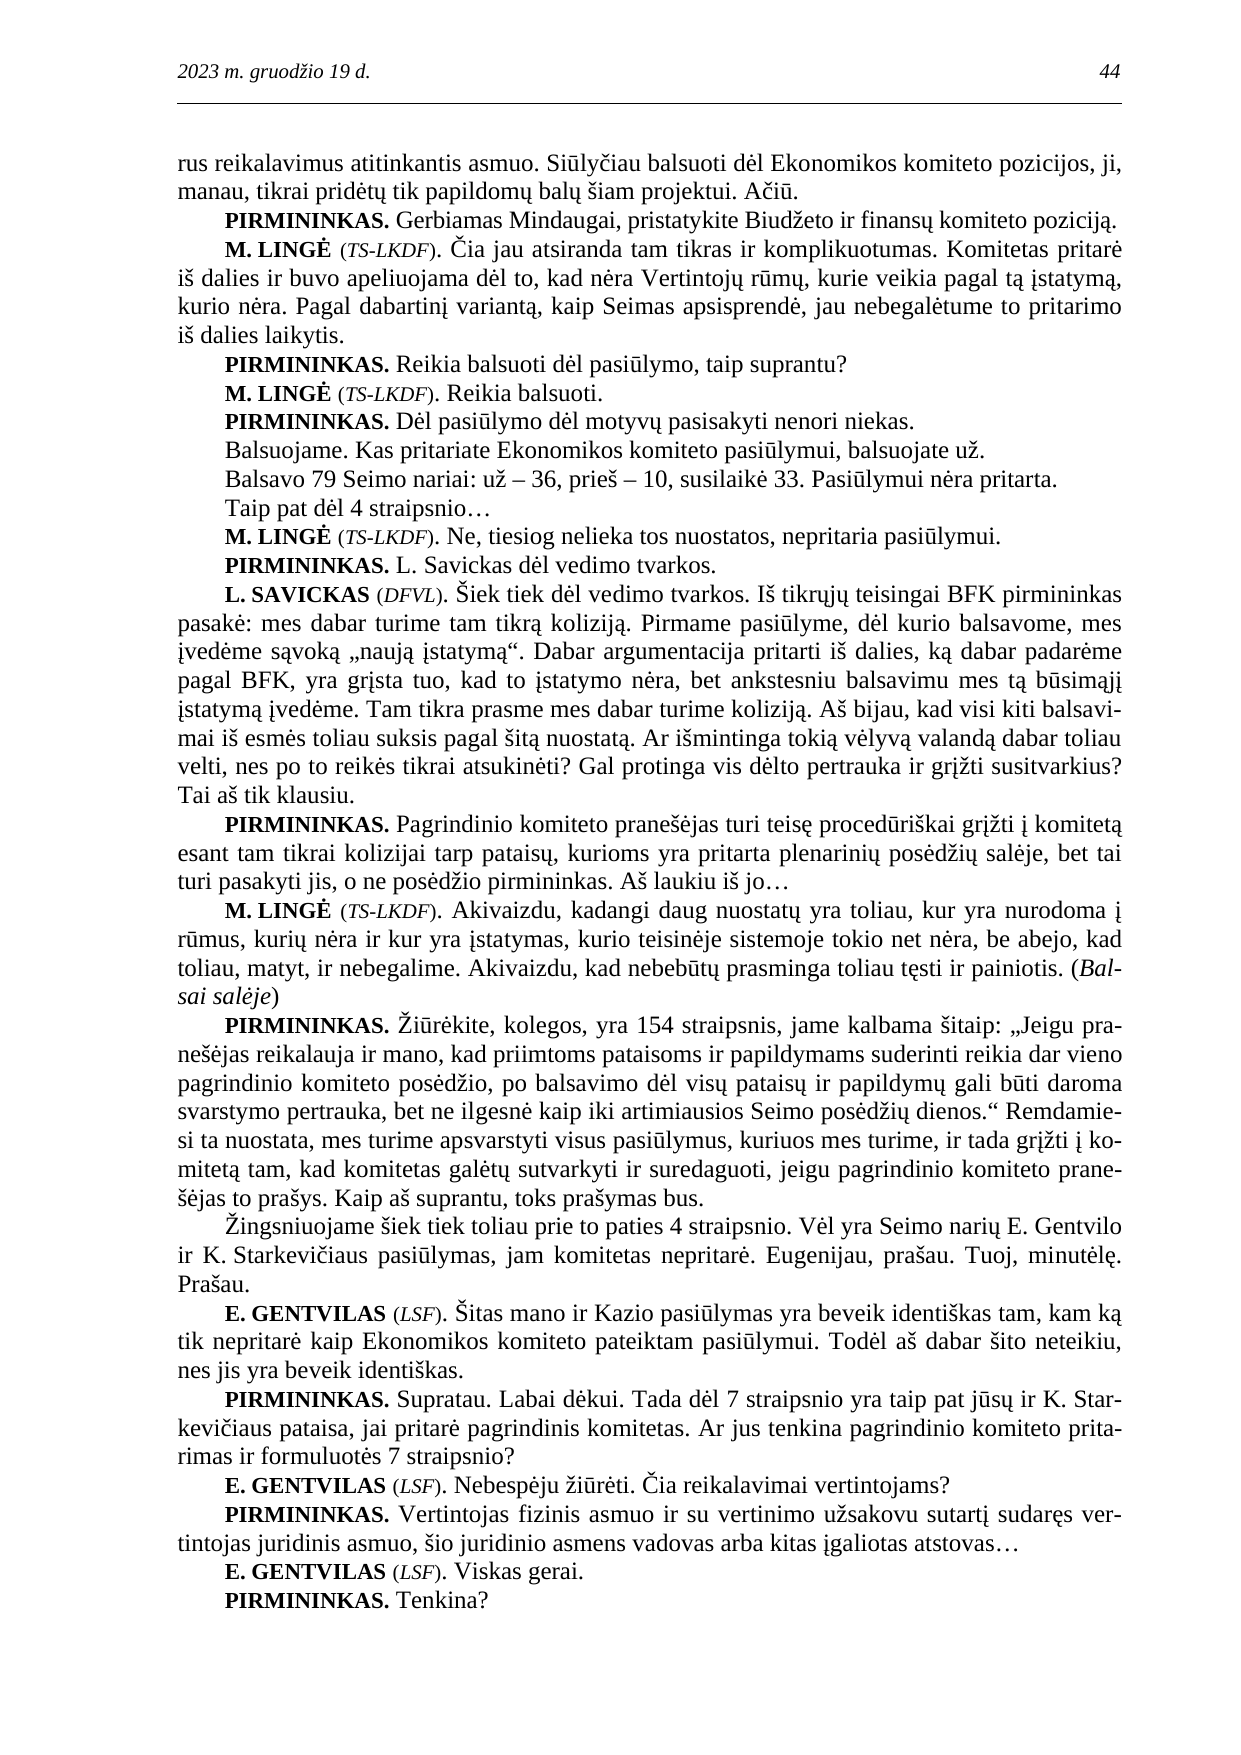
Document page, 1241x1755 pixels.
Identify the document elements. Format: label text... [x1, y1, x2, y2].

text PIRMININKAS. Ver­tin­to­jas fi­zi­nis as­muo ir su ver­ti­ni­mo už­sa­ko­vu su­tar­tį su­da­ręs ver­tin­to­jas ju­ri­di­nis as­muo, šio ju­ri­di­nio as­mens va­do­vas ar­ba ki­tas įga­lio­tas at­sto­vas… [177, 1499, 1122, 1556]
text L. SAVICKAS (DFVL). Šiek tiek dėl ve­di­mo tvar­kos. Iš tik­rų­jų tei­sin­gai BFK pir­mi­nin­kas pa­sa­kė: mes da­bar tu­ri­me tam tik­rą ko­li­zi­ją. Pir­ma­me pa­siū­ly­me, dėl ku­rio bal­sa­vo­me, mes įve­dė­me są­vo­ką „nau­ją įsta­ty­mą“. Da­bar ar­gu­men­ta­ci­ja pri­tar­ti iš da­lies, ką da­bar pa­da­rė­me pa­gal BFK, yra grįs­ta tuo, kad to įsta­ty­mo nė­ra, bet anks­tes­niu bal­sa­vi­mu mes tą bū­si­mą­jį įsta­ty­mą įve­dė­me. Tam tik­ra pras­me mes da­bar tu­ri­me ko­li­zi­ją. Aš bi­jau, kad vi­si ki­ti bal­sa­vi­mai iš es­mės to­liau suk­sis pa­gal ši­tą nuo­sta­tą. Ar iš­min­tin­ga to­kią vė­ly­vą va­lan­dą da­bar to­liau vel­ti, nes po to rei­kės tik­rai at­su­ki­nė­ti? Gal pro­tin­ga vis dėl­to per­trau­ka ir grįž­ti su­si­tvar­kius? Tai aš tik klau­siu. [177, 579, 1122, 809]
text M. LINGĖ (TS-LKDF). Ne, tie­siog ne­lie­ka tos nuo­sta­tos, ne­pri­ta­ria pa­siū­ly­mui. [177, 521, 1122, 550]
text M. LINGĖ (TS-LKDF). Rei­kia bal­suo­ti. [177, 378, 1122, 406]
text PIRMININKAS. Su­pra­tau. La­bai dė­kui. Ta­da dėl 7 straips­nio yra taip pat jū­sų ir K. Star­ke­vi­čiaus pa­tai­sa, jai pri­ta­rė pa­grin­di­nis ko­mi­te­tas. Ar jus ten­ki­na pa­grin­di­nio ko­mi­te­to pri­ta­ri­mas ir for­mu­luo­tės 7 straips­nio? [177, 1384, 1122, 1470]
text PIRMININKAS. Žiū­rė­ki­te, ko­le­gos, yra 154 straips­nis, ja­me kal­ba­ma ši­taip: „Jei­gu pra­ne­šė­jas rei­ka­lau­ja ir ma­no, kad pri­im­toms pa­tai­soms ir pa­pil­dy­mams su­de­rin­ti rei­kia dar vie­no pa­grin­di­nio ko­mi­te­to po­sė­džio, po bal­sa­vi­mo dėl vi­sų pa­tai­sų ir pa­pil­dy­mų ga­li bū­ti da­ro­ma svars­ty­mo per­trau­ka, bet ne il­ges­nė kaip iki ar­ti­miau­sios Sei­mo po­sė­džių die­nos.“ Rem­da­mie­si ta nuo­sta­ta, mes tu­ri­me ap­svars­ty­ti vi­sus pa­siū­ly­mus, ku­riuos mes tu­ri­me, ir ta­da grįž­ti į ko­mi­te­tą tam, kad ko­mi­te­tas ga­lė­tų su­tvar­ky­ti ir su­re­da­guo­ti, jei­gu pa­grin­di­nio ko­mi­te­to pra­ne­šė­jas to pra­šys. Kaip aš su­pran­tu, toks pra­šy­mas bus. [177, 1010, 1122, 1211]
text PIRMININKAS. Dėl pa­siū­ly­mo dėl mo­ty­vų pa­si­sa­ky­ti ne­no­ri nie­kas. [177, 406, 1122, 435]
text E. GENTVILAS (LSF). Vis­kas ge­rai. [177, 1556, 1122, 1585]
text M. LINGĖ (TS-LKDF). Čia jau at­si­ran­da tam tik­ras ir kom­pli­kuo­tu­mas. Ko­mi­te­tas pri­ta­rė iš da­lies ir bu­vo ape­liuo­ja­ma dėl to, kad nė­ra Ver­tin­to­jų rū­mų, ku­rie vei­kia pa­gal tą įsta­ty­mą, ku­rio nė­ra. Pagal da­bar­ti­nį va­rian­tą, kaip Sei­mas ap­si­spren­dė, jau ne­be­ga­lė­tu­me to pri­ta­ri­mo iš da­lies lai­ky­tis. [177, 234, 1122, 349]
text PIRMININKAS. Pa­grin­di­nio ko­mi­te­to pra­ne­šė­jas tu­ri tei­sę pro­ce­dū­riš­kai grįž­ti į ko­mi­te­tą esant tam tik­rai ko­li­zi­jai tarp pa­tai­sų, ku­rioms yra pri­tar­ta ple­na­ri­nių po­sė­džių sa­lė­je, bet tai tu­ri pa­sa­ky­ti jis, o ne po­sė­džio pir­mi­nin­kas. Aš lau­kiu iš jo… [177, 809, 1122, 895]
text PIRMININKAS. Rei­kia bal­suo­ti dėl pa­siū­ly­mo, taip su­pran­tu? [177, 349, 1122, 378]
text Žings­niuo­ja­me šiek tiek to­liau prie to pa­ties 4 straips­nio. Vėl yra Sei­mo na­rių E. Gent­vi­lo ir K. Star­ke­vi­čiaus pa­siū­ly­mas, jam ko­mi­te­tas ne­pri­ta­rė. Eu­ge­ni­jau, pra­šau. Tuoj, mi­nu­tė­lę. Pra­šau. [177, 1211, 1122, 1298]
text E. GENTVILAS (LSF). Ne­be­spė­ju žiū­rė­ti. Čia rei­ka­la­vi­mai ver­tin­to­jams? [177, 1470, 1122, 1499]
text M. LINGĖ (TS-LKDF). Aki­vaiz­du, ka­dan­gi daug nuo­sta­tų yra to­liau, kur yra nu­ro­do­ma į rū­mus, ku­rių nė­ra ir kur yra įsta­ty­mas, ku­rio tei­si­nė­je sis­te­mo­je to­kio net nė­ra, be abe­jo, kad to­liau, ma­tyt, ir ne­be­ga­li­me. Aki­vaiz­du, kad ne­be­bū­tų pras­min­ga to­liau tęs­ti ir pai­nio­tis. (Bal­sai sa­lė­je) [177, 895, 1122, 1010]
text Bal­suo­ja­me. Kas pri­ta­ria­te Eko­no­mi­kos ko­mi­te­to pa­siū­ly­mui, bal­suo­ja­te už. [177, 435, 1122, 464]
text PIRMININKAS. Ten­ki­na? [177, 1585, 1122, 1614]
text PIRMININKAS. Ger­bia­mas Min­dau­gai, pri­sta­ty­ki­te Biu­dže­to ir fi­nan­sų ko­mi­te­to po­zi­ci­ją. [177, 205, 1122, 234]
text rus rei­ka­la­vi­mus ati­tin­kan­tis as­muo. Siū­ly­čiau bal­suo­ti dėl Eko­no­mi­kos ko­mi­te­to po­zi­ci­jos, ji, ma­nau, tik­rai pri­dė­tų tik pa­pil­do­mų ba­lų šiam pro­jek­tui. Ačiū. [177, 148, 1122, 205]
text Bal­sa­vo 79 Sei­mo na­riai: už – 36, prieš – 10, su­si­lai­kė 33. Pa­siū­ly­mui nė­ra pri­tar­ta. [177, 464, 1122, 493]
text PIRMININKAS. L. Sa­vic­kas dėl ve­di­mo tvar­kos. [177, 550, 1122, 579]
text E. GENTVILAS (LSF). Ši­tas ma­no ir Ka­zio pa­siū­ly­mas yra be­veik iden­tiš­kas tam, kam ką tik ne­pri­ta­rė kaip Eko­no­mi­kos ko­mi­te­to pa­teik­tam pa­siū­ly­mui. To­dėl aš da­bar ši­to ne­tei­kiu, nes jis yra be­veik iden­tiš­kas. [177, 1298, 1122, 1384]
text Taip pat dėl 4 straips­nio… [177, 493, 1122, 521]
